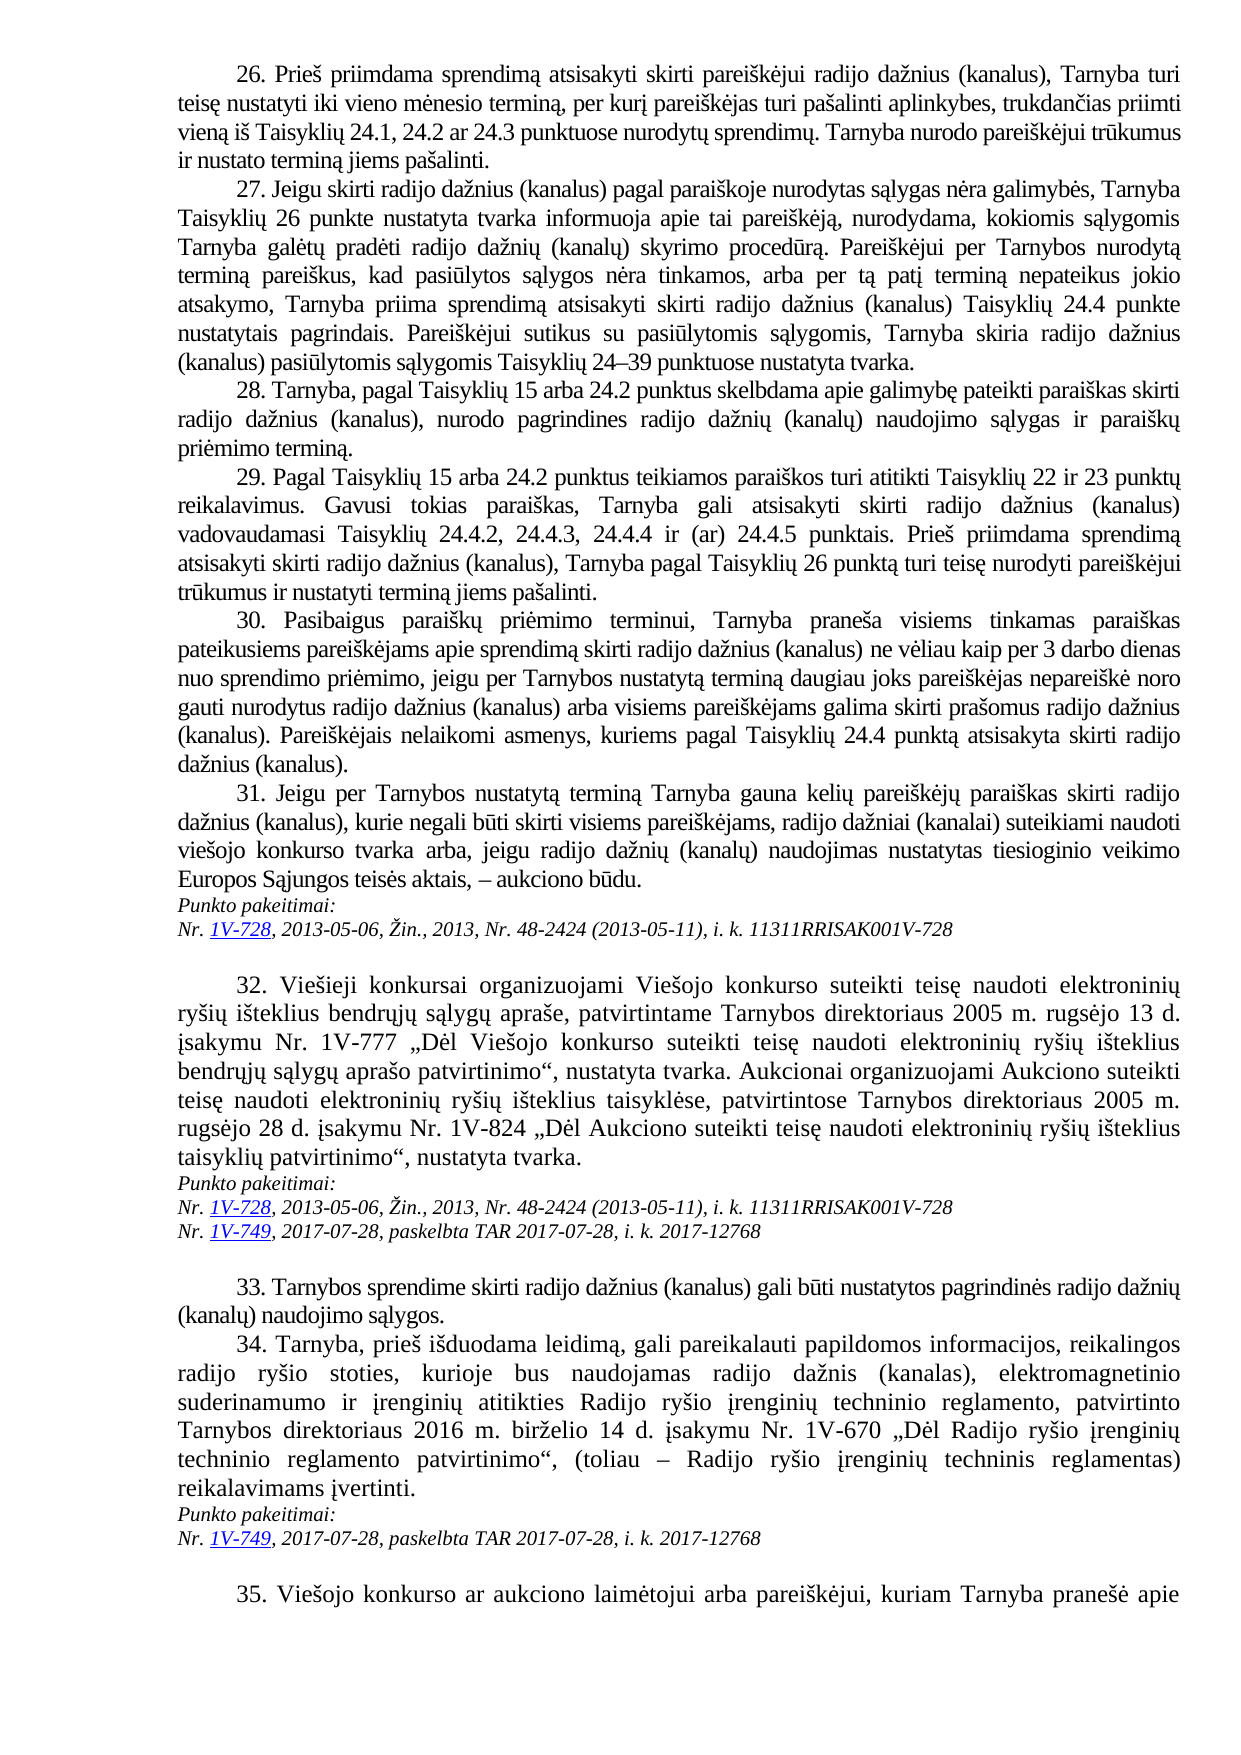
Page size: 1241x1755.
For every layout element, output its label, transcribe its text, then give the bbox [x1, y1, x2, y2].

text 31. Jeigu per Tarnybos nustatytą terminą Tarnyba gauna kelių pareiškėjų paraiškas skirti radijo dažnius (kanalus), kurie negali būti skirti visiems pareiškėjams, radijo dažniai (kanalai) suteikiami naudoti viešojo konkurso tvarka arba, jeigu radijo dažnių (kanalų) naudojimas nustatytas tiesioginio veikimo Europos Sąjungos teisės aktais, – aukciono būdu. [177, 778, 1181, 893]
text Punkto pakeitimai: [177, 893, 1181, 917]
text Punkto pakeitimai: [177, 1502, 1181, 1526]
text 28. Tarnyba, pagal Taisyklių 15 arba 24.2 punktus skelbdama apie galimybę pateikti paraiškas skirti radijo dažnius (kanalus), nurodo pagrindines radijo dažnių (kanalų) naudojimo sąlygas ir paraiškų priėmimo terminą. [177, 375, 1181, 462]
text Nr. 1V-749, 2017-07-28, paskelbta TAR 2017-07-28, i. k. 2017-12768 [177, 1219, 1181, 1243]
text 34. Tarnyba, prieš išduodama leidimą, gali pareikalauti papildomos informacijos, reikalingos radijo ryšio stoties, kurioje bus naudojamas radijo dažnis (kanalas), elektromagnetinio suderinamumo ir įrenginių atitikties Radijo ryšio įrenginių techninio reglamento, patvirtinto Tarnybos direktoriaus 2016 m. birželio 14 d. įsakymu Nr. 1V-670 „Dėl Radijo ryšio įrenginių techninio reglamento patvirtinimo“, (toliau – Radijo ryšio įrenginių techninis reglamentas) reikalavimams įvertinti. [177, 1329, 1181, 1502]
text 29. Pagal Taisyklių 15 arba 24.2 punktus teikiamos paraiškos turi atitikti Taisyklių 22 ir 23 punktų reikalavimus. Gavusi tokias paraiškas, Tarnyba gali atsisakyti skirti radijo dažnius (kanalus) vadovaudamasi Taisyklių 24.4.2, 24.4.3, 24.4.4 ir (ar) 24.4.5 punktais. Prieš priimdama sprendimą atsisakyti skirti radijo dažnius (kanalus), Tarnyba pagal Taisyklių 26 punktą turi teisę nurodyti pareiškėjui trūkumus ir nustatyti terminą jiems pašalinti. [177, 462, 1181, 605]
text 26. Prieš priimdama sprendimą atsisakyti skirti pareiškėjui radijo dažnius (kanalus), Tarnyba turi teisę nustatyti iki vieno mėnesio terminą, per kurį pareiškėjas turi pašalinti aplinkybes, trukdančias priimti vieną iš Taisyklių 24.1, 24.2 ar 24.3 punktuose nurodytų sprendimų. Tarnyba nurodo pareiškėjui trūkumus ir nustato terminą jiems pašalinti. [177, 59, 1181, 174]
text Nr. 1V-749, 2017-07-28, paskelbta TAR 2017-07-28, i. k. 2017-12768 [177, 1526, 1181, 1550]
text 27. Jeigu skirti radijo dažnius (kanalus) pagal paraiškoje nurodytas sąlygas nėra galimybės, Tarnyba Taisyklių 26 punkte nustatyta tvarka informuoja apie tai pareiškėją, nurodydama, kokiomis sąlygomis Tarnyba galėtų pradėti radijo dažnių (kanalų) skyrimo procedūrą. Pareiškėjui per Tarnybos nurodytą terminą pareiškus, kad pasiūlytos sąlygos nėra tinkamos, arba per tą patį terminą nepateikus jokio atsakymo, Tarnyba priima sprendimą atsisakyti skirti radijo dažnius (kanalus) Taisyklių 24.4 punkte nustatytais pagrindais. Pareiškėjui sutikus su pasiūlytomis sąlygomis, Tarnyba skiria radijo dažnius (kanalus) pasiūlytomis sąlygomis Taisyklių 24–39 punktuose nustatyta tvarka. [177, 174, 1181, 375]
text Nr. 1V-728, 2013-05-06, Žin., 2013, Nr. 48-2424 (2013-05-11), i. k. 11311RRISAK001V-728 [177, 917, 1181, 941]
text Nr. 1V-728, 2013-05-06, Žin., 2013, Nr. 48-2424 (2013-05-11), i. k. 11311RRISAK001V-728 [177, 1195, 1181, 1219]
text 35. Viešojo konkurso ar aukciono laimėtojui arba pareiškėjui, kuriam Tarnyba pranešė apie [177, 1579, 1181, 1607]
text 30. Pasibaigus paraiškų priėmimo terminui, Tarnyba praneša visiems tinkamas paraiškas pateikusiems pareiškėjams apie sprendimą skirti radijo dažnius (kanalus) ne vėliau kaip per 3 darbo dienas nuo sprendimo priėmimo, jeigu per Tarnybos nustatytą terminą daugiau joks pareiškėjas nepareiškė noro gauti nurodytus radijo dažnius (kanalus) arba visiems pareiškėjams galima skirti prašomus radijo dažnius (kanalus). Pareiškėjais nelaikomi asmenys, kuriems pagal Taisyklių 24.4 punktą atsisakyta skirti radijo dažnius (kanalus). [177, 605, 1181, 778]
text Punkto pakeitimai: [177, 1171, 1181, 1195]
text 32. Viešieji konkursai organizuojami Viešojo konkurso suteikti teisę naudoti elektroninių ryšių išteklius bendrųjų sąlygų apraše, patvirtintame Tarnybos direktoriaus 2005 m. rugsėjo 13 d. įsakymu Nr. 1V-777 „Dėl Viešojo konkurso suteikti teisę naudoti elektroninių ryšių išteklius bendrųjų sąlygų aprašo patvirtinimo“, nustatyta tvarka. Aukcionai organizuojami Aukciono suteikti teisę naudoti elektroninių ryšių išteklius taisyklėse, patvirtintose Tarnybos direktoriaus 2005 m. rugsėjo 28 d. įsakymu Nr. 1V-824 „Dėl Aukciono suteikti teisę naudoti elektroninių ryšių išteklius taisyklių patvirtinimo“, nustatyta tvarka. [177, 970, 1181, 1171]
text 33. Tarnybos sprendime skirti radijo dažnius (kanalus) gali būti nustatytos pagrindinės radijo dažnių (kanalų) naudojimo sąlygos. [177, 1272, 1181, 1329]
